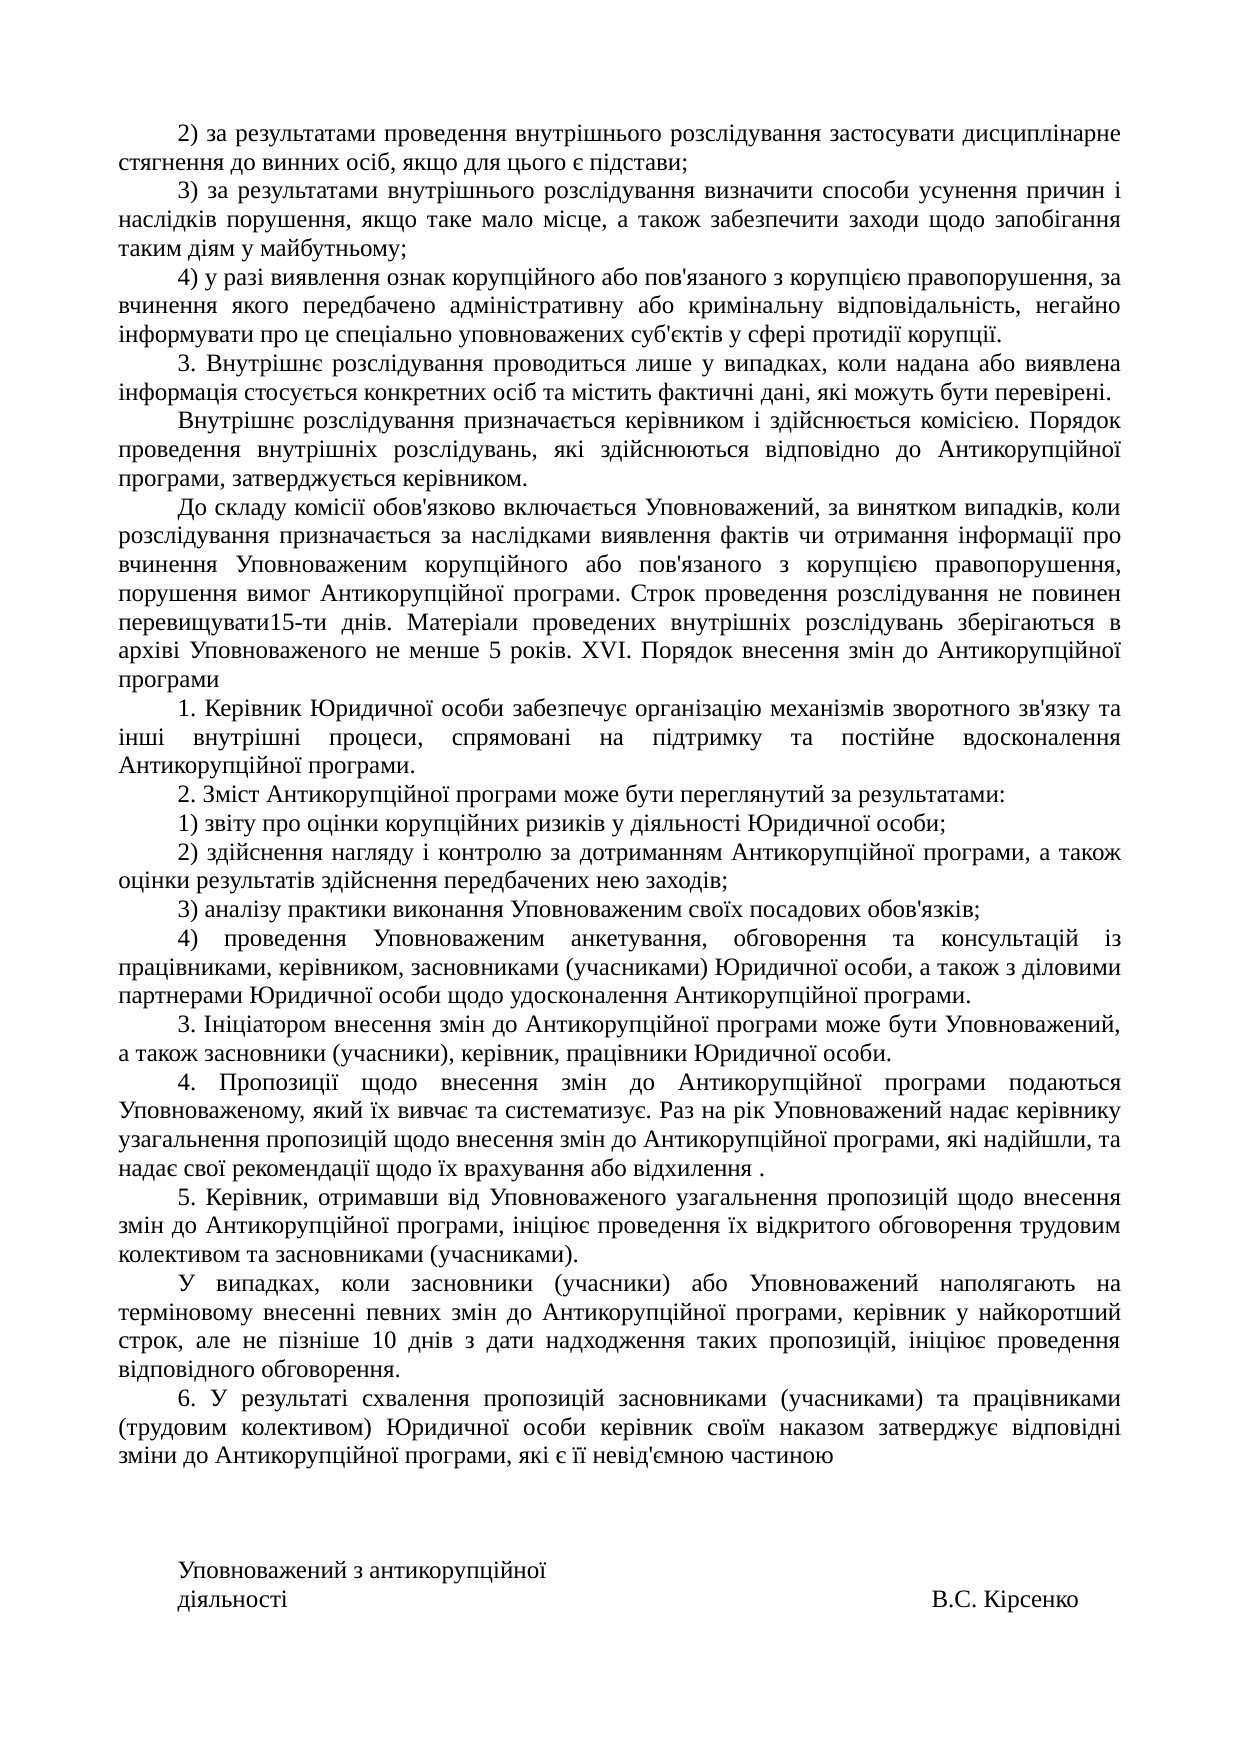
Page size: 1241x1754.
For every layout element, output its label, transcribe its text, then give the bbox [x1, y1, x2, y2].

text Внутрішнє розслідування призначається керівником і здійснюється комісією. Порядок проведення внутрішніх розслідувань, які здійснюються відповідно до Антикорупційної програми, затверджується керівником. [118, 406, 1122, 492]
text До складу комісії обов'язково включається Уповноважений, за винятком випадків, коли розслідування призначається за наслідками виявлення фактів чи отримання інформації про вчинення Уповноваженим корупційного або пов'язаного з корупцією правопорушення, порушення вимог Антикорупційної програми. Строк проведення розслідування не повинен перевищувати15-ти днів. Матеріали проведених внутрішніх розслідувань зберігаються в архіві Уповноваженого не менше 5 років. XVI. Порядок внесення змін до Антикорупційної програми [118, 492, 1122, 693]
text 1) звіту про оцінки корупційних ризиків у діяльності Юридичної особи; [118, 808, 1122, 837]
text 3) за результатами внутрішнього розслідування визначити способи усунення причин і наслідків порушення, якщо таке мало місце, а також забезпечити заходи щодо запобігання таким діям у майбутньому; [118, 176, 1122, 262]
text 4) у разі виявлення ознак корупційного або пов'язаного з корупцією правопорушення, за вчинення якого передбачено адміністративну або кримінальну відповідальність, негайно інформувати про це спеціально уповноважених суб'єктів у сфері протидії корупції. [118, 262, 1122, 348]
text 2) здійснення нагляду і контролю за дотриманням Антикорупційної програми, а також оцінки результатів здійснення передбачених нею заходів; [118, 837, 1122, 894]
text 1. Керівник Юридичної особи забезпечує організацію механізмів зворотного зв'язку та інші внутрішні процеси, спрямовані на підтримку та постійне вдосконалення Антикорупційної програми. [118, 693, 1122, 779]
text 4) проведення Уповноваженим анкетування, обговорення та консультацій із працівниками, керівником, засновниками (учасниками) Юридичної особи, а також з діловими партнерами Юридичної особи щодо удосконалення Антикорупційної програми. [118, 923, 1122, 1009]
text діяльності В.С. Кірсенко [118, 1584, 1122, 1613]
text 3) аналізу практики виконання Уповноваженим своїх посадових обов'язків; [118, 894, 1122, 923]
text 6. У результаті схвалення пропозицій засновниками (учасниками) та працівниками (трудовим колективом) Юридичної особи керівник своїм наказом затверджує відповідні зміни до Антикорупційної програми, які є її невід'ємною частиною [118, 1383, 1122, 1469]
text Уповноважений з антикорупційної [118, 1556, 1122, 1584]
text 5. Керівник, отримавши від Уповноваженого узагальнення пропозицій щодо внесення змін до Антикорупційної програми, ініціює проведення їх відкритого обговорення трудовим колективом та засновниками (учасниками). [118, 1182, 1122, 1268]
text 3. Ініціатором внесення змін до Антикорупційної програми може бути Уповноважений, а також засновники (учасники), керівник, працівники Юридичної особи. [118, 1009, 1122, 1067]
text 4. Пропозиції щодо внесення змін до Антикорупційної програми подаються Уповноваженому, який їх вивчає та систематизує. Раз на рік Уповноважений надає керівнику узагальнення пропозицій щодо внесення змін до Антикорупційної програми, які надійшли, та надає свої рекомендації щодо їх врахування або відхилення . [118, 1067, 1122, 1182]
text 2) за результатами проведення внутрішнього розслідування застосувати дисциплінарне стягнення до винних осіб, якщо для цього є підстави; [118, 118, 1122, 176]
text 2. Зміст Антикорупційної програми може бути переглянутий за результатами: [118, 779, 1122, 808]
text 3. Внутрішнє розслідування проводиться лише у випадках, коли надана або виявлена інформація стосується конкретних осіб та містить фактичні дані, які можуть бути перевірені. [118, 348, 1122, 406]
text У випадках, коли засновники (учасники) або Уповноважений наполягають на терміновому внесенні певних змін до Антикорупційної програми, керівник у найкоротший строк, але не пізніше 10 днів з дати надходження таких пропозицій, ініціює проведення відповідного обговорення. [118, 1268, 1122, 1383]
